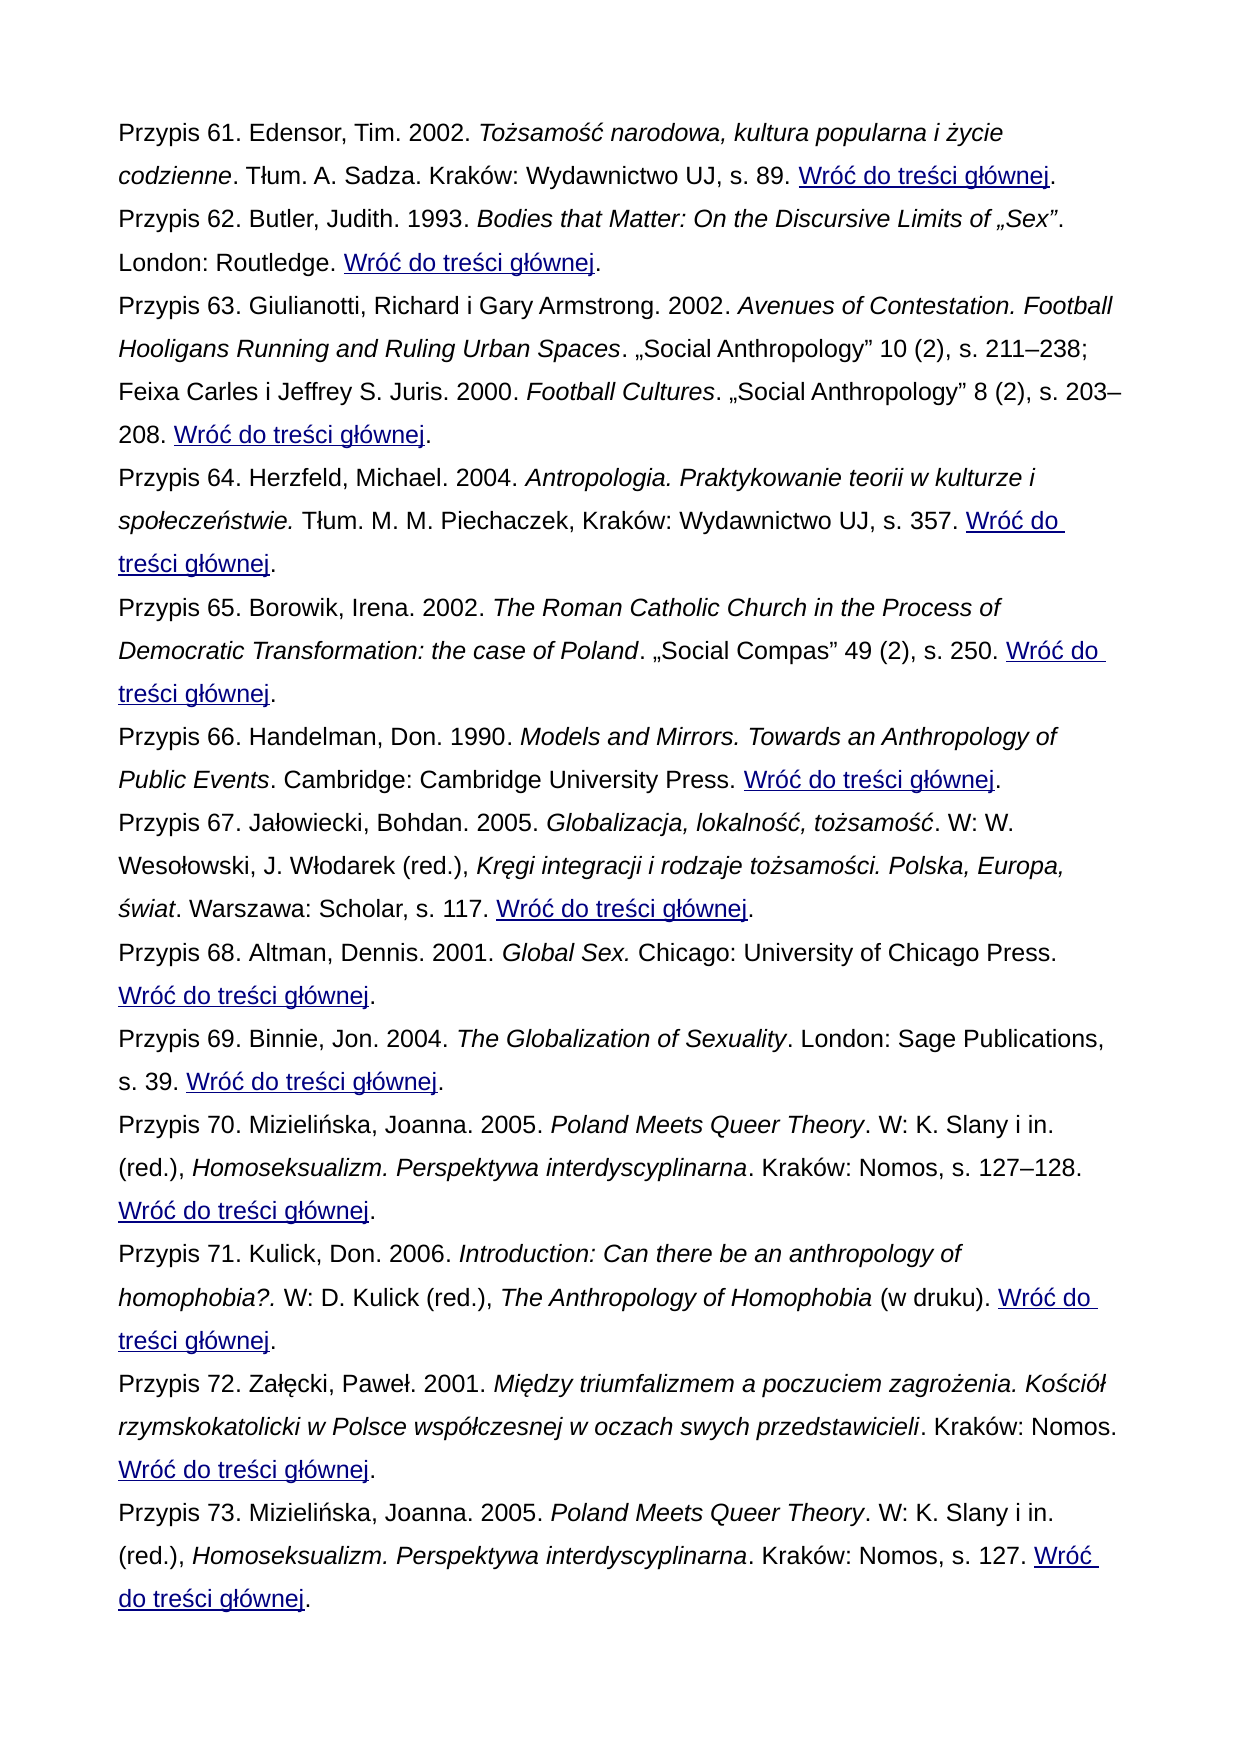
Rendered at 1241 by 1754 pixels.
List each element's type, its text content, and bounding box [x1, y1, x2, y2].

text Przypis 72. Załęcki, Paweł. 2001. Między triumfalizmem a poczuciem zagrożenia. Kościół rzymskokatolicki w Polsce współczesnej w oczach swych przedstawicieli. Kraków: Nomos. Wróć do treści głównej. [118, 1369, 1122, 1484]
text Przypis 71. Kulick, Don. 2006. Introduction: Can there be an anthropology of homophobia?. W: D. Kulick (red.), The Anthropology of Homophobia (w druku). Wróć do treści głównej. [118, 1239, 1122, 1354]
text Przypis 70. Mizielińska, Joanna. 2005. Poland Meets Queer Theory. W: K. Slany i in. (red.), Homoseksualizm. Perspektywa interdyscyplinarna. Kraków: Nomos, s. 127–128. Wróć do treści głównej. [118, 1110, 1122, 1225]
text Przypis 69. Binnie, Jon. 2004. The Globalization of Sexuality. London: Sage Publications, s. 39. Wróć do treści głównej. [118, 1024, 1122, 1096]
text Przypis 64. Herzfeld, Michael. 2004. Antropologia. Praktykowanie teorii w kulturze i społeczeństwie. Tłum. M. M. Piechaczek, Kraków: Wydawnictwo UJ, s. 357. Wróć do treści głównej. [118, 463, 1122, 578]
text Przypis 65. Borowik, Irena. 2002. The Roman Catholic Church in the Process of Democratic Transformation: the case of Poland. „Social Compas” 49 (2), s. 250. Wróć do treści głównej. [118, 592, 1122, 707]
text Przypis 61. Edensor, Tim. 2002. Tożsamość narodowa, kultura popularna i życie codzienne. Tłum. A. Sadza. Kraków: Wydawnictwo UJ, s. 89. Wróć do treści głównej. [118, 118, 1122, 190]
text Przypis 73. Mizielińska, Joanna. 2005. Poland Meets Queer Theory. W: K. Slany i in. (red.), Homoseksualizm. Perspektywa interdyscyplinarna. Kraków: Nomos, s. 127. Wróć do treści głównej. [118, 1498, 1122, 1613]
text Przypis 66. Handelman, Don. 1990. Models and Mirrors. Towards an Anthropology of Public Events. Cambridge: Cambridge University Press. Wróć do treści głównej. [118, 722, 1122, 794]
text Przypis 62. Butler, Judith. 1993. Bodies that Matter: On the Discursive Limits of „Sex”. London: Routledge. Wróć do treści głównej. [118, 204, 1122, 276]
text Przypis 67. Jałowiecki, Bohdan. 2005. Globalizacja, lokalność, tożsamość. W: W. Wesołowski, J. Włodarek (red.), Kręgi integracji i rodzaje tożsamości. Polska, Europa, świat. Warszawa: Scholar, s. 117. Wróć do treści głównej. [118, 808, 1122, 923]
text Przypis 63. Giulianotti, Richard i Gary Armstrong. 2002. Avenues of Contestation. Football Hooligans Running and Ruling Urban Spaces. „Social Anthropology” 10 (2), s. 211–238; Feixa Carles i Jeffrey S. Juris. 2000. Football Cultures. „Social Anthropology” 8 (2), s. 203–208. Wróć do treści głównej. [118, 291, 1122, 449]
text Przypis 68. Altman, Dennis. 2001. Global Sex. Chicago: University of Chicago Press. Wróć do treści głównej. [118, 937, 1122, 1009]
